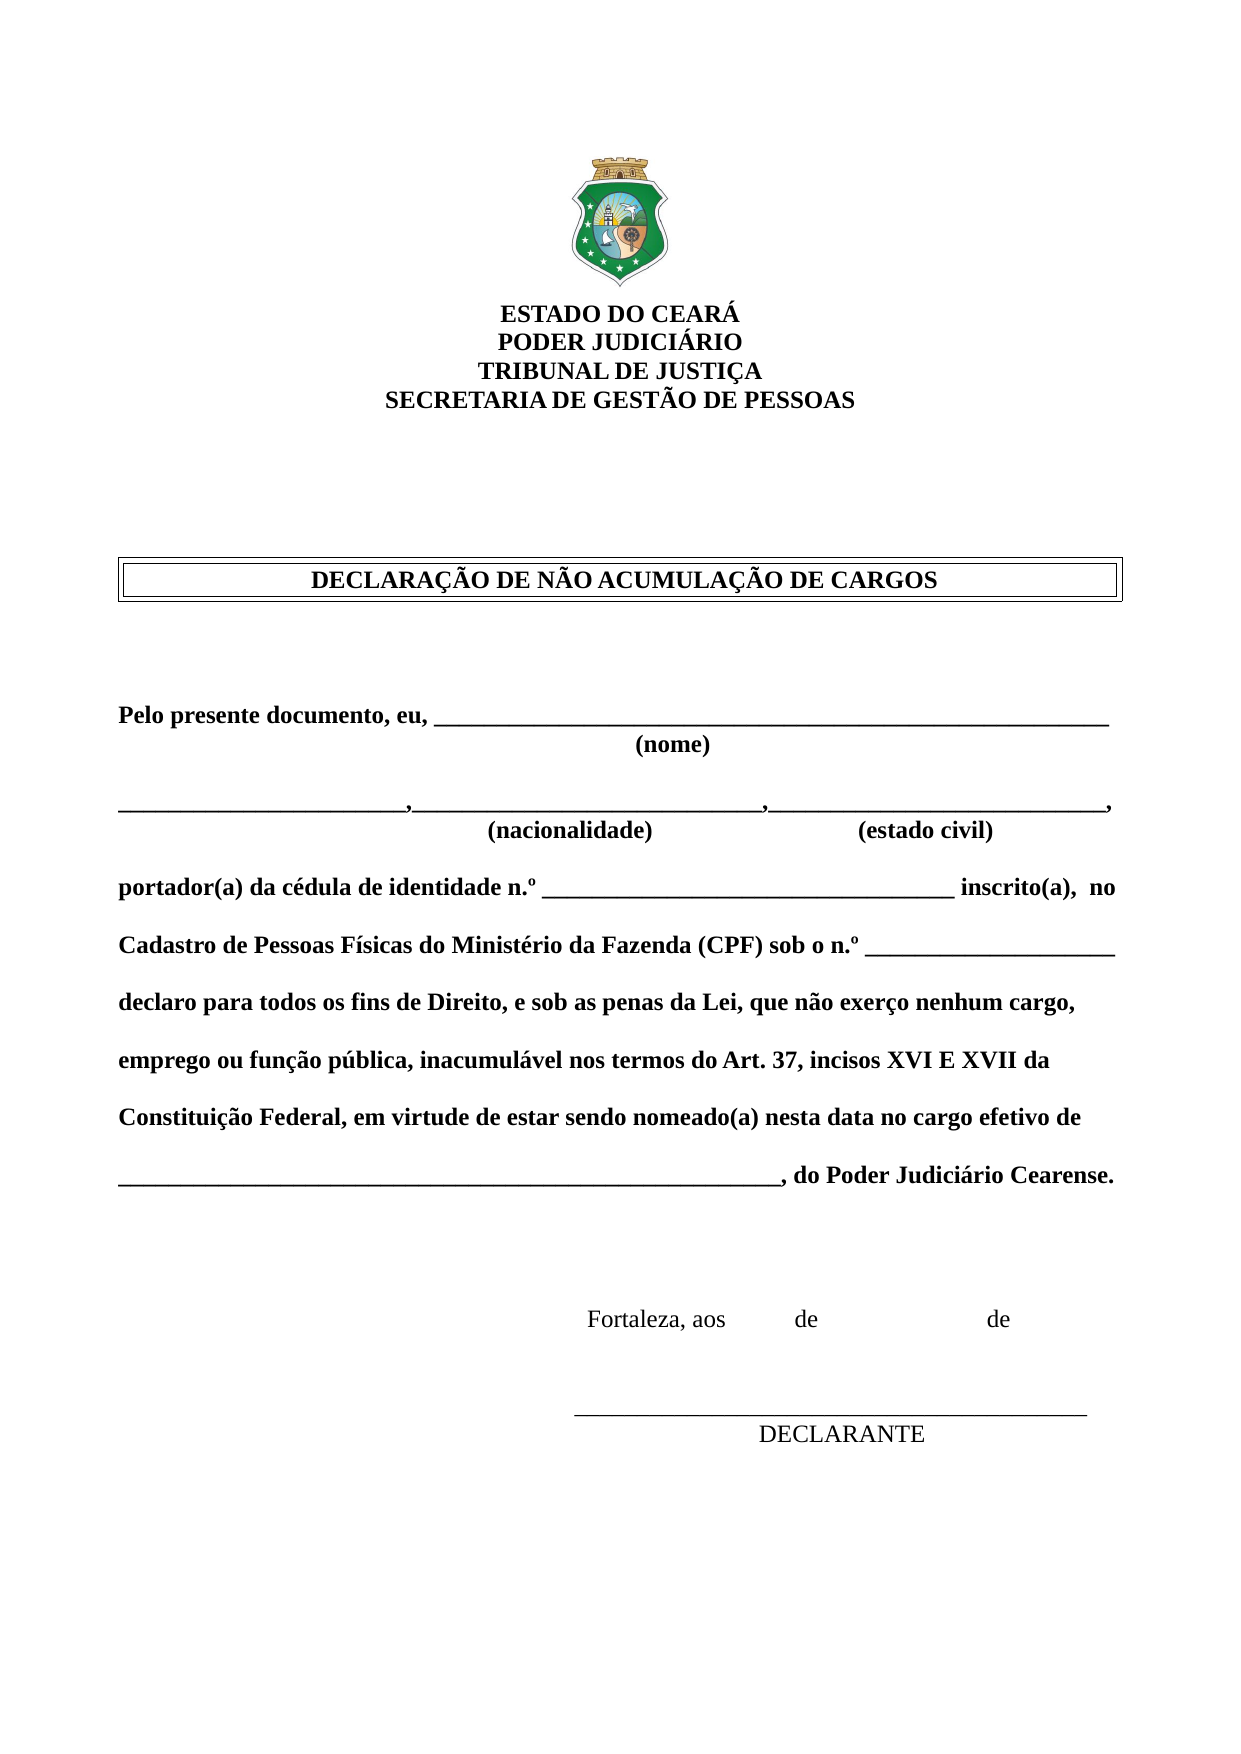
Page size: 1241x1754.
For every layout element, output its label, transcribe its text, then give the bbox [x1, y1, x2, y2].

text Fortaleza, aos de de [118, 1304, 1122, 1332]
text _____________________________________________________, do Poder Judiciário Cearense. [118, 1160, 1122, 1189]
text Cadastro de Pessoas Físicas do Ministério da Fazenda (CPF) sob o n.º ____________________ [118, 930, 1122, 959]
text _______________________,____________________________,___________________________, [118, 786, 1122, 815]
text (nacionalidade) (estado civil) [118, 815, 1122, 844]
text _________________________________________ [118, 1390, 1122, 1419]
text portador(a) da cédula de identidade n.º _________________________________ inscrito(a), no [118, 872, 1122, 901]
text DECLARAÇÃO DE NÃO ACUMULAÇÃO DE CARGOS [119, 558, 1122, 601]
text Pelo presente documento, eu, ______________________________________________________ [118, 700, 1122, 729]
text TRIBUNAL DE JUSTIÇA [118, 356, 1122, 385]
text Constituição Federal, em virtude de estar sendo nomeado(a) nesta data no cargo efetivo de [118, 1102, 1122, 1131]
text ESTADO DO CEARÁ [118, 299, 1122, 327]
text SECRETARIA DE GESTÃO DE PESSOAS [118, 385, 1122, 414]
text declaro para todos os fins de Direito, e sob as penas da Lei, que não exerço nenhum cargo, [118, 987, 1122, 1016]
text DECLARANTE [118, 1419, 1122, 1447]
picture [564, 156, 677, 290]
text emprego ou função pública, inacumulável nos termos do Art. 37, incisos XVI E XVII da [118, 1045, 1122, 1074]
text PODER JUDICIÁRIO [118, 327, 1122, 356]
text (nome) [118, 729, 1122, 757]
